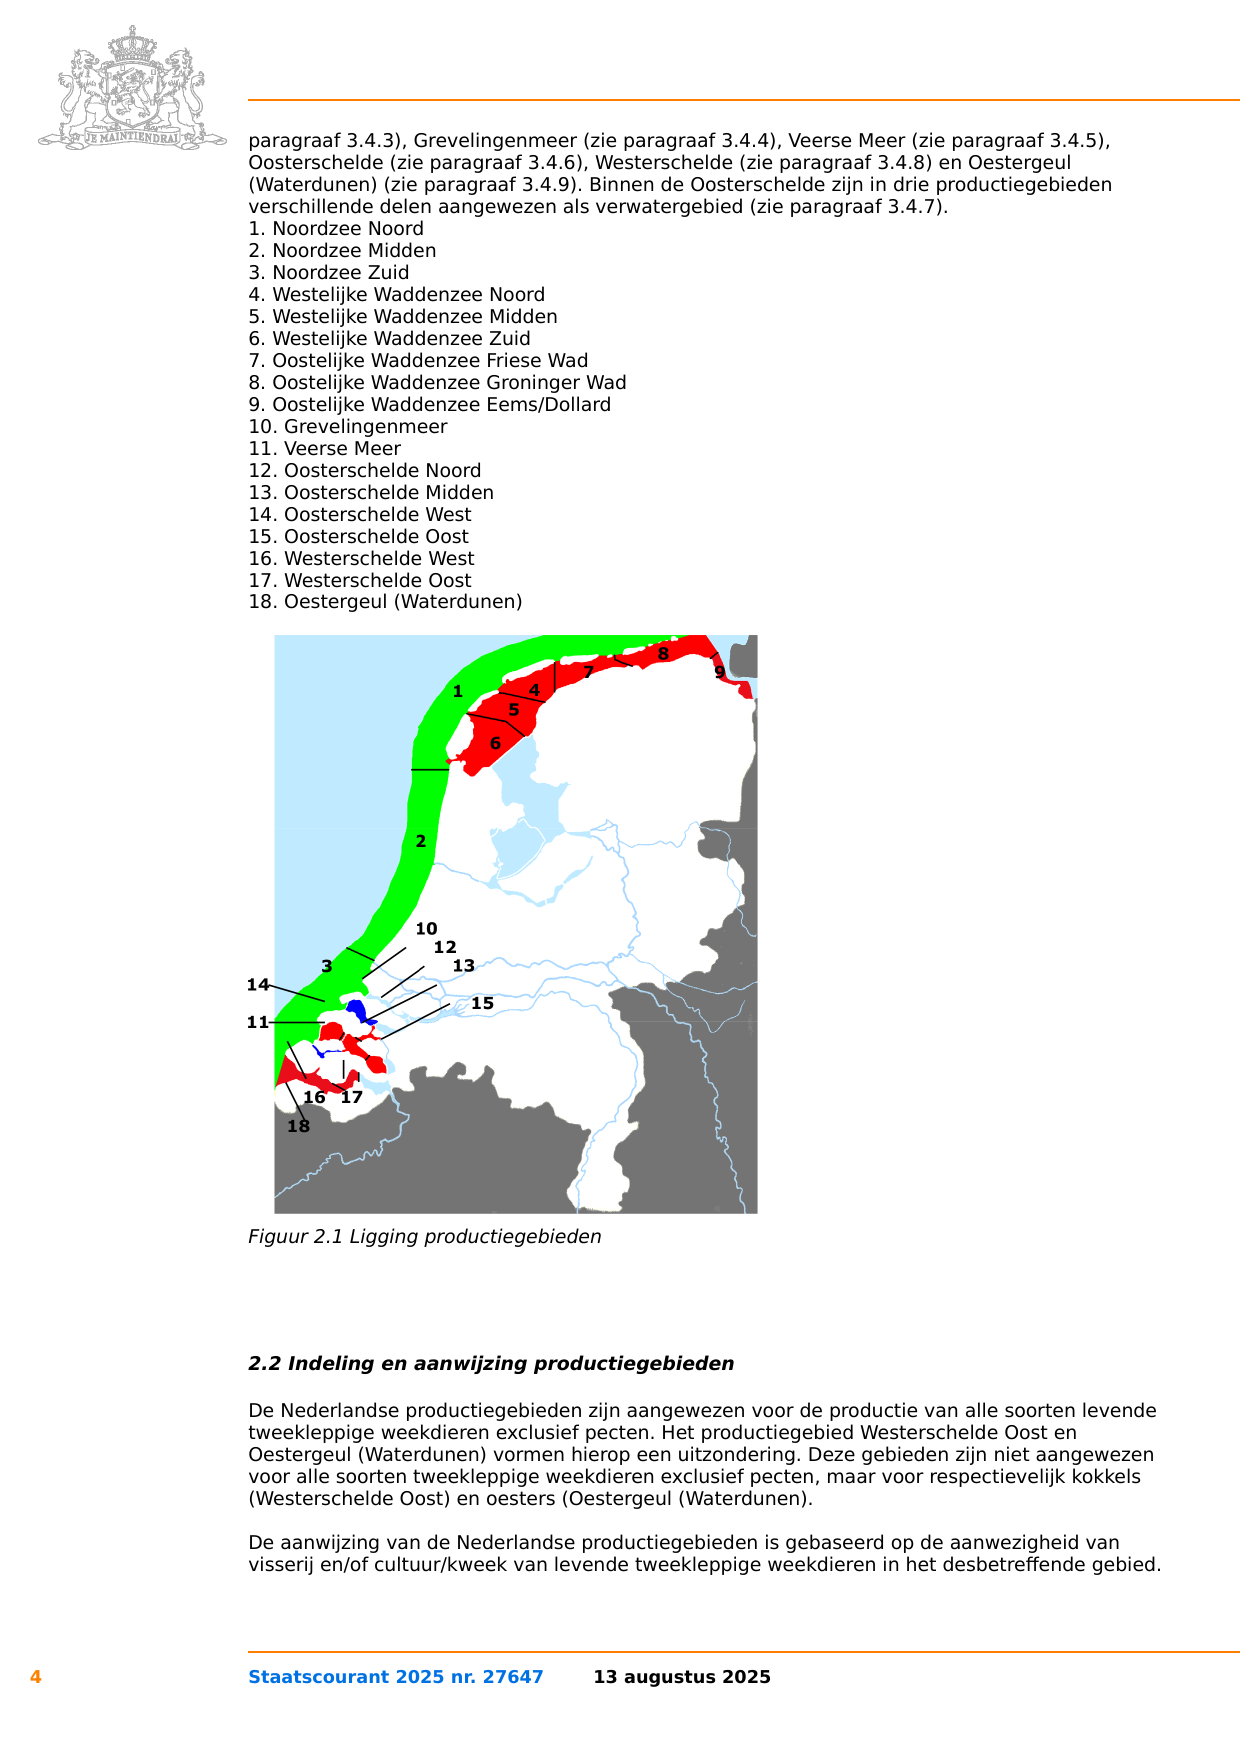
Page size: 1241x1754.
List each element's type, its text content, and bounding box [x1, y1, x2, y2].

text 7. Oostelijke Waddenzee Friese Wad [248, 350, 1163, 372]
text 16. Westerschelde West [248, 547, 1163, 569]
text 8. Oostelijke Waddenzee Groninger Wad [248, 372, 1163, 394]
text 1. Noordzee Noord [248, 218, 1163, 240]
picture [38, 25, 227, 150]
text 9. Oostelijke Waddenzee Eems/Dollard [248, 394, 1163, 416]
text 6. Westelijke Waddenzee Zuid [248, 328, 1163, 350]
text 12. Oosterschelde Noord [248, 459, 1163, 482]
text De aanwijzing van de Nederlandse productiegebieden is gebaseerd op de aanwezigheid van visserij en/of cultuur/kweek van levende tweekleppige weekdieren in het desbetreffende gebied. [248, 1532, 1163, 1576]
text paragraaf 3.4.3), Grevelingenmeer (zie paragraaf 3.4.4), Veerse Meer (zie paragraaf 3.4.5), Oosterschelde (zie paragraaf 3.4.6), Westerschelde (zie paragraaf 3.4.8) en Oestergeul (Waterdunen) (zie paragraaf 3.4.9). Binnen de Oosterschelde zijn in drie productiegebieden verschillende delen aangewezen als verwatergebied (zie paragraaf 3.4.7). [248, 130, 1163, 218]
text 4. Westelijke Waddenzee Noord [248, 284, 1163, 306]
text 14. Oosterschelde West [248, 503, 1163, 526]
text 5. Westelijke Waddenzee Midden [248, 306, 1163, 328]
text 10. Grevelingenmeer [248, 416, 1163, 438]
text 17. Westerschelde Oost [248, 569, 1163, 591]
text 15. Oosterschelde Oost [248, 526, 1163, 547]
picture [248, 635, 762, 1214]
text Figuur 2.1 Ligging productiegebieden [248, 1226, 762, 1248]
subtitle 2.2 Indeling en aanwijzing productiegebieden [248, 1353, 1163, 1375]
text 13. Oosterschelde Midden [248, 482, 1163, 503]
text De Nederlandse productiegebieden zijn aangewezen voor de productie van alle soorten levende tweekleppige weekdieren exclusief pecten. Het productiegebied Westerschelde Oost en Oestergeul (Waterdunen) vormen hierop een uitzondering. Deze gebieden zijn niet aangewezen voor alle soorten tweekleppige weekdieren exclusief pecten, maar voor respectievelijk kokkels (Westerschelde Oost) en oesters (Oestergeul (Waterdunen). [248, 1400, 1163, 1510]
text 11. Veerse Meer [248, 438, 1163, 459]
text 2. Noordzee Midden [248, 240, 1163, 262]
text 3. Noordzee Zuid [248, 262, 1163, 284]
text 18. Oestergeul (Waterdunen) [248, 591, 1163, 613]
